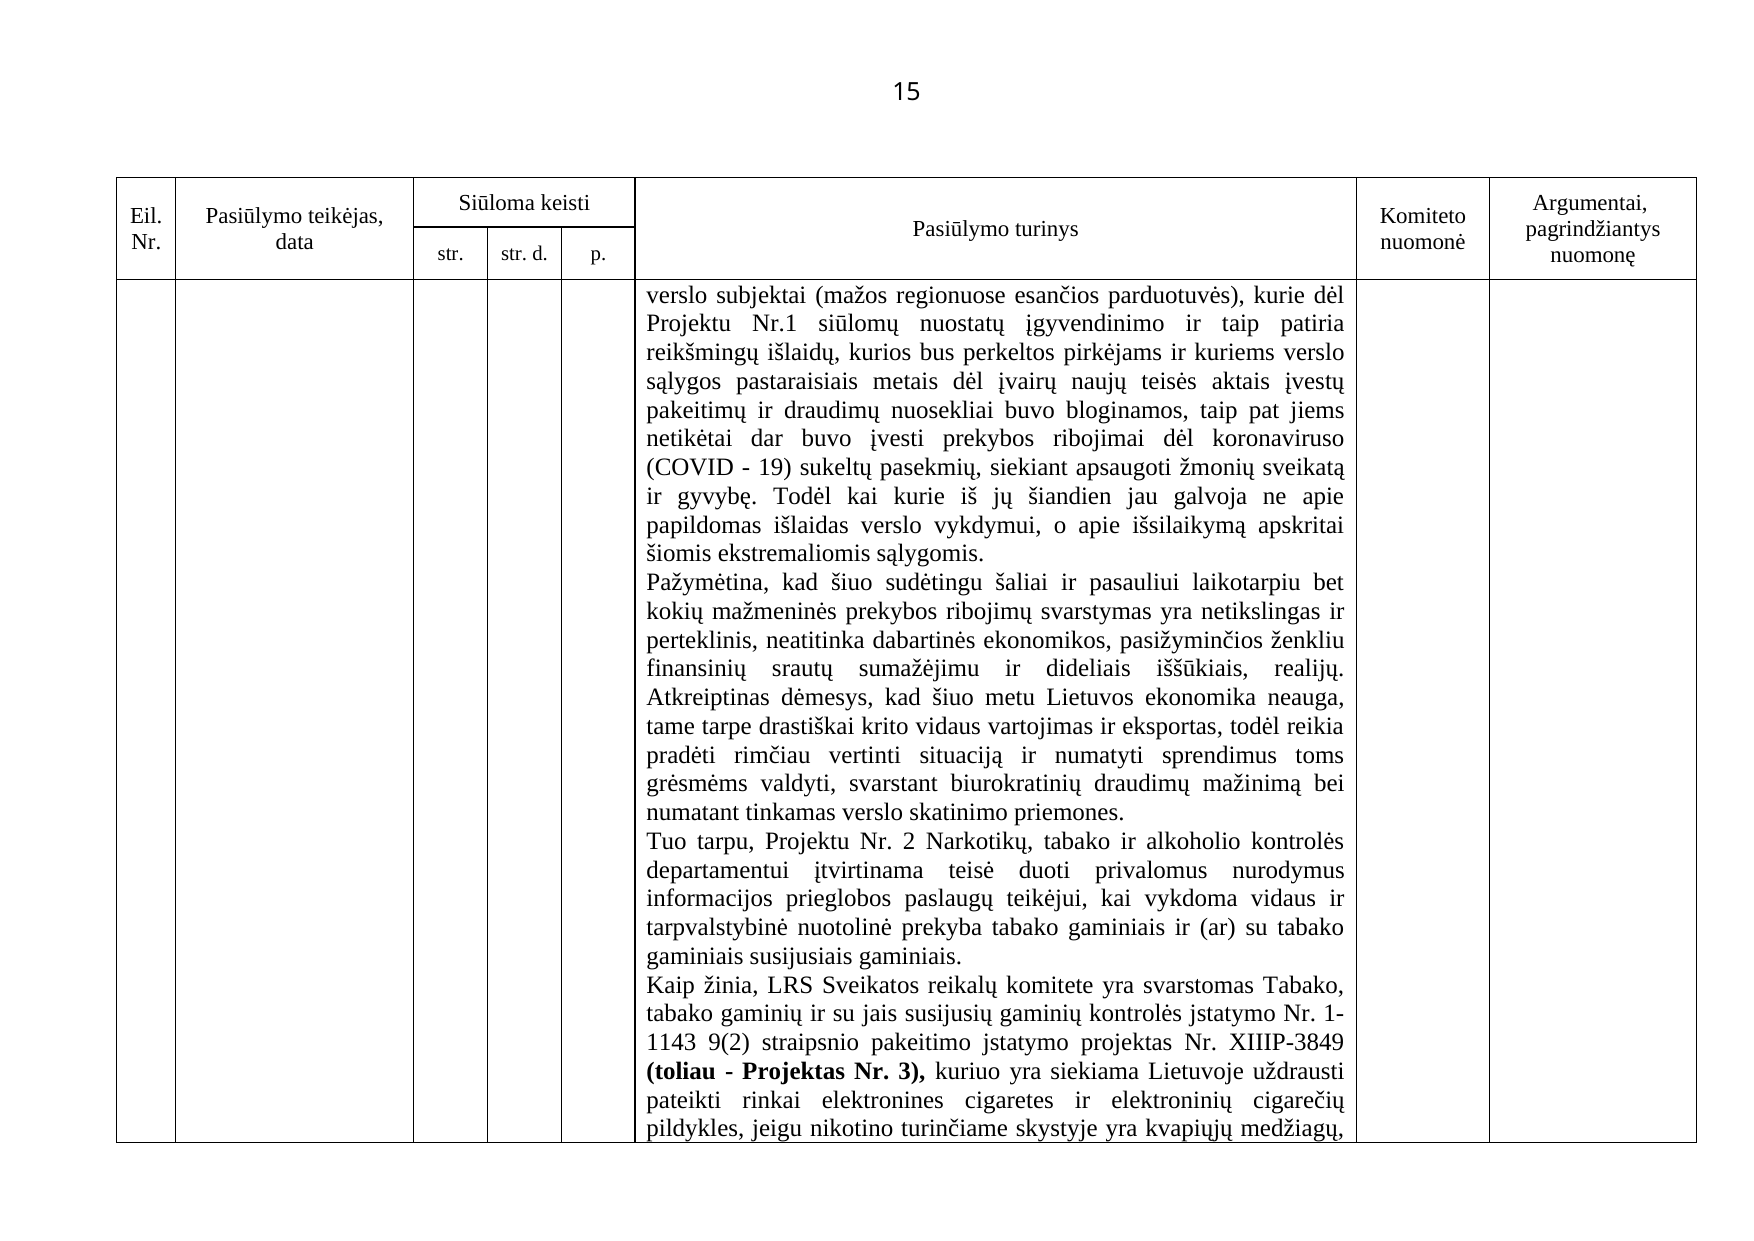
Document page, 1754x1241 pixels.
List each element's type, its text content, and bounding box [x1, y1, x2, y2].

table_cell [176, 280, 413, 1142]
table_header Pasiūlymo turinys [636, 178, 1356, 279]
table_cell str. [414, 228, 487, 279]
table_cell [414, 280, 487, 1142]
table_header Siūloma keisti [414, 178, 634, 226]
table_cell [1357, 280, 1489, 1142]
table_header Pasiūlymo teikėjas, data [176, 178, 413, 279]
table_cell p. [562, 228, 634, 279]
table_cell str. d. [488, 228, 561, 279]
table_cell [562, 280, 634, 1142]
table_cell [117, 280, 175, 1142]
table_cell [1490, 280, 1696, 1142]
table_header Eil. Nr. [117, 178, 175, 279]
table_cell verslo subjektai (mažos regionuose esančios parduotuvės), kurie dėl Projektu Nr.1 siūlomų nuostatų įgyvendinimo ir taip patiria reikšmingų išlaidų, kurios bus perkeltos pirkėjams ir kuriems verslo sąlygos pastaraisiais metais dėl įvairų naujų teisės aktais įvestų pakeitimų ir draudimų nuosekliai buvo bloginamos, taip pat jiems netikėtai dar buvo įvesti prekybos ribojimai dėl koronaviruso (COVID - 19) sukeltų pasekmių, siekiant apsaugoti žmonių sveikatą ir gyvybę. Todėl kai kurie iš jų šiandien jau galvoja ne apie papildomas išlaidas verslo vykdymui, o apie išsilaikymą apskritai šiomis ekstremaliomis sąlygomis. Pažymėtina, kad šiuo sudėtingu šaliai ir pasauliui laikotarpiu bet kokių mažmeninės prekybos ribojimų svarstymas yra netikslingas ir perteklinis, neatitinka dabartinės ekonomikos, pasižyminčios ženkliu finansinių srautų sumažėjimu ir dideliais iššūkiais, realijų. Atkreiptinas dėmesys, kad šiuo metu Lietuvos ekonomika neauga, tame tarpe drastiškai krito vidaus vartojimas ir eksportas, todėl reikia pradėti rimčiau vertinti situaciją ir numatyti sprendimus toms grėsmėms valdyti, svarstant biurokratinių draudimų mažinimą bei numatant tinkamas verslo skatinimo priemones. Tuo tarpu, Projektu Nr. 2 Narkotikų, tabako ir alkoholio kontrolės departamentui įtvirtinama teisė duoti privalomus nurodymus informacijos prieglobos paslaugų teikėjui, kai vykdoma vidaus ir tarpvalstybinė nuotolinė prekyba tabako gaminiais ir (ar) su tabako gaminiais susijusiais gaminiais. Kaip žinia, LRS Sveikatos reikalų komitete yra svarstomas Tabako, tabako gaminių ir su jais susijusių gaminių kontrolės jstatymo Nr. 1-1143 9(2) straipsnio pakeitimo jstatymo projektas Nr. XIIIP-3849 (toliau - Projektas Nr. 3), kuriuo yra siekiama Lietuvoje uždrausti pateikti rinkai elektronines cigaretes ir elektroninių cigarečių pildykles, jeigu nikotino turinčiame skystyje yra kvapiųjų medžiagų, [636, 280, 1356, 1142]
table_header Argumentai, pagrindžiantys nuomonę [1490, 178, 1696, 279]
table_header Komiteto nuomonė [1357, 178, 1489, 279]
table_cell [488, 280, 561, 1142]
